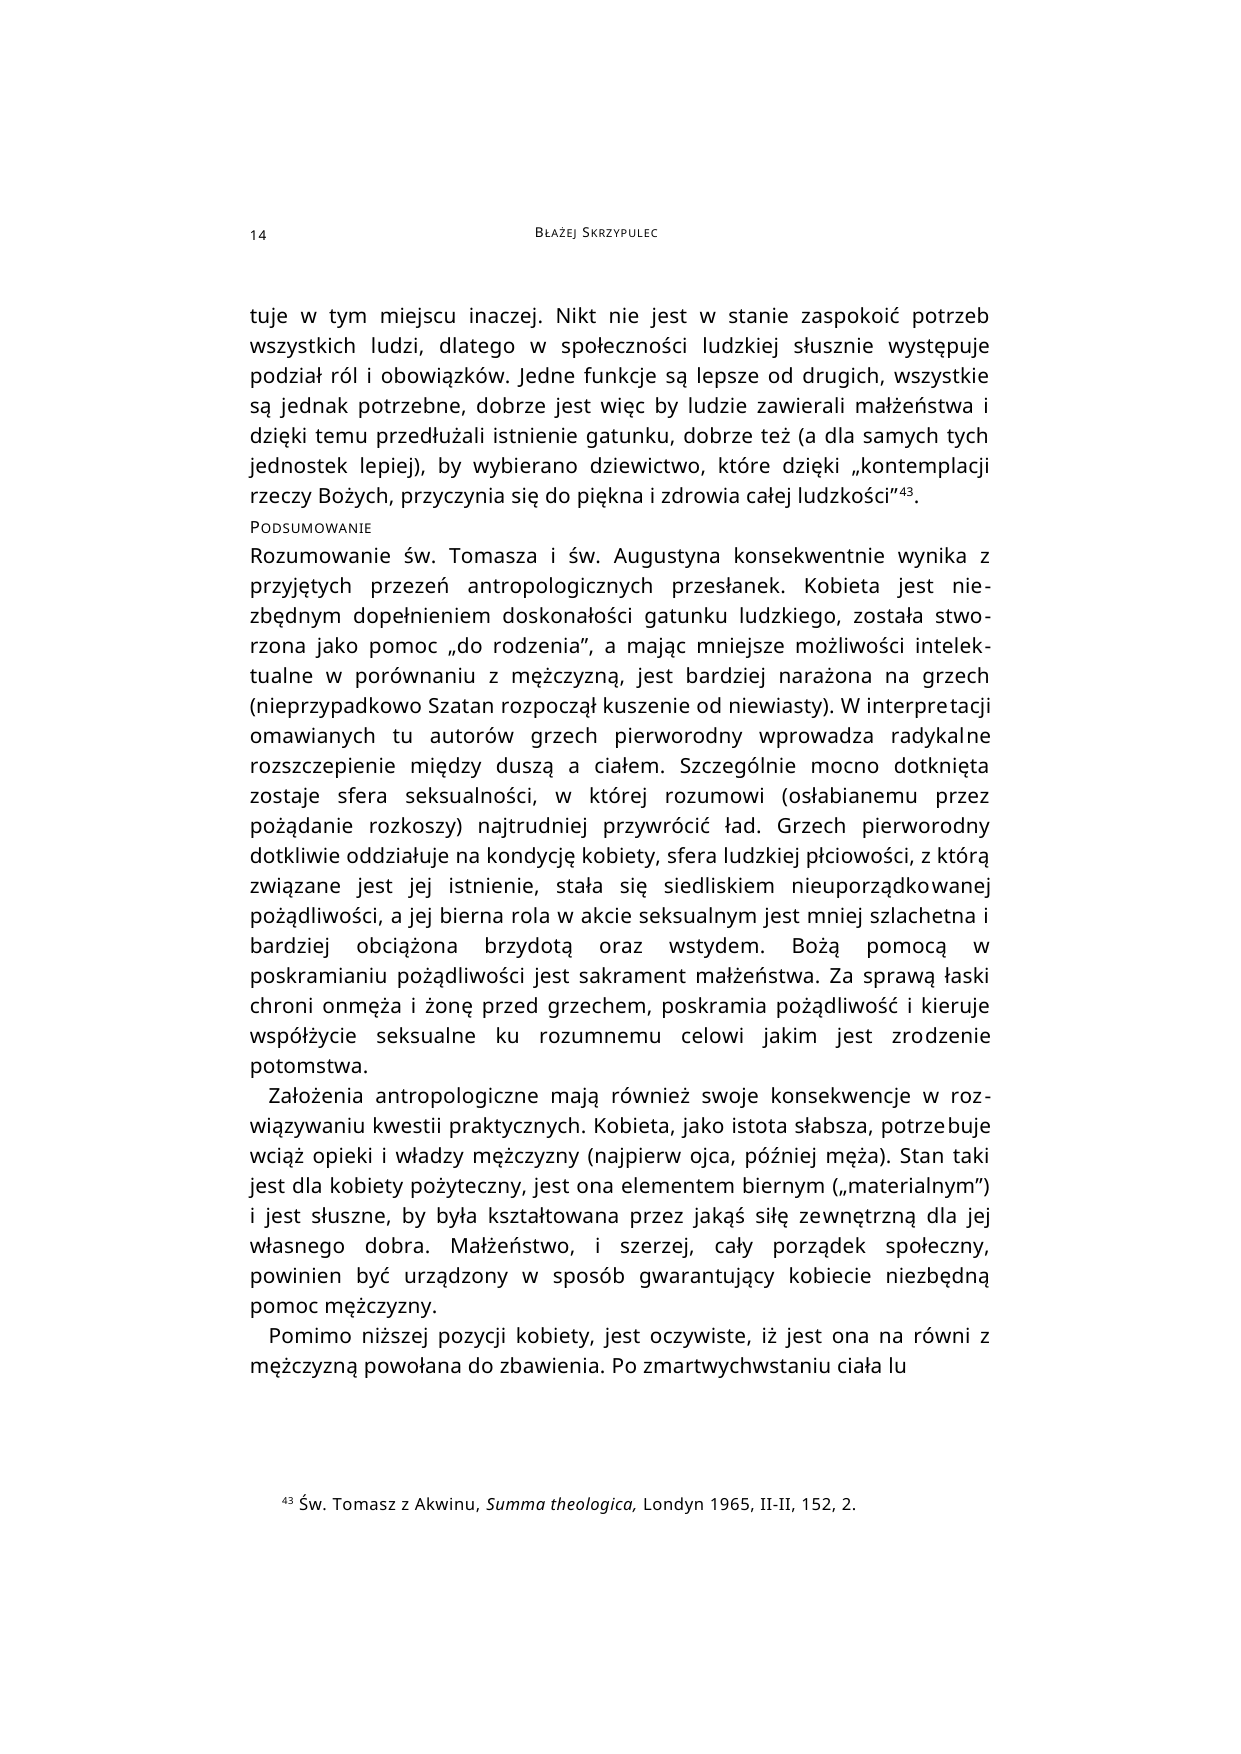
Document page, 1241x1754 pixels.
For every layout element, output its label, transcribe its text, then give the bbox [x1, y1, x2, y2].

text Podsumowanie [249, 509, 993, 539]
text Błażej Skrzypulec [534, 227, 708, 241]
text Rozumowanie św. Tomasza i św. Augustyna konsekwentnie wynika z przyjętych przezeń antropologicznych przesłanek. Kobieta jest nie­zbędnym dopełnieniem doskonałości gatunku ludzkiego, została stwo­rzona jako pomoc „do rodzenia”, a mając mniejsze możliwości intelek­tualne w porównaniu z mężczyzną, jest bardziej narażona na grzech (nieprzypadkowo Szatan rozpoczął kuszenie od niewiasty). W interpre­tacji omawianych tu autorów grzech pierworodny wprowadza radykal­ne rozszczepienie między duszą a ciałem. Szczególnie mocno dotknięta zostaje sfera seksualności, w której rozumowi (osłabianemu przez pożądanie rozkoszy) najtrudniej przywrócić ład. Grzech pierworodny dotkliwie oddziałuje na kondycję kobiety, sfera ludzkiej płciowości, z którą związane jest jej istnienie, stała się siedliskiem nieuporządko­wanej pożądliwości, a jej bierna rola w akcie seksualnym jest mniej szlachetna i bardziej obciążona brzydotą oraz wstydem. Bożą pomocą w poskramianiu pożądliwości jest sakrament małżeństwa. Za sprawą łaski chroni onmęża i żonę przed grzechem, poskramia pożądliwość i kieruje współżycie seksualne ku rozumnemu celowi jakim jest zro­dzenie potomstwa. [249, 539, 991, 1079]
text Założenia antropologiczne mają również swoje konsekwencje w roz­wiązywaniu kwestii praktycznych. Kobieta, jako istota słabsza, potrze­buje wciąż opieki i władzy mężczyzny (najpierw ojca, później męża). Stan taki jest dla kobiety pożyteczny, jest ona elementem biernym („materialnym”) i jest słuszne, by była kształtowana przez jakąś siłę ze­wnętrzną dla jej własnego dobra. Małżeństwo, i szerzej, cały porządek społeczny, powinien być urządzony w sposób gwarantujący kobiecie niezbędną pomoc mężczyzny. [249, 1079, 991, 1319]
text tuje w tym miejscu inaczej. Nikt nie jest w stanie zaspokoić potrzeb wszyst­kich ludzi, dlatego w społeczności ludzkiej słusznie występuje podział ról i obowiązków. Jedne funkcje są lepsze od drugich, wszystkie są jednak potrzebne, dobrze jest więc by ludzie zawierali małżeństwa i dzięki temu przedłużali istnienie gatunku, dobrze też (a dla samych tych jednostek le­piej), by wybierano dziewictwo, które dzięki „kontemplacji rzeczy Bożych, przyczynia się do piękna i zdrowia całej ludzkości”43. [249, 299, 991, 509]
text Pomimo niższej pozycji kobiety, jest oczywiste, iż jest ona na równi z mężczyzną powołana do zbawienia. Po zmartwychwstaniu ciała lu­ [249, 1319, 991, 1379]
text 14 [249, 229, 271, 243]
text 43 Św. Tomasz z Akwinu, Summa theologica, Londyn 1965, II-II, 152, 2. [282, 1497, 870, 1514]
